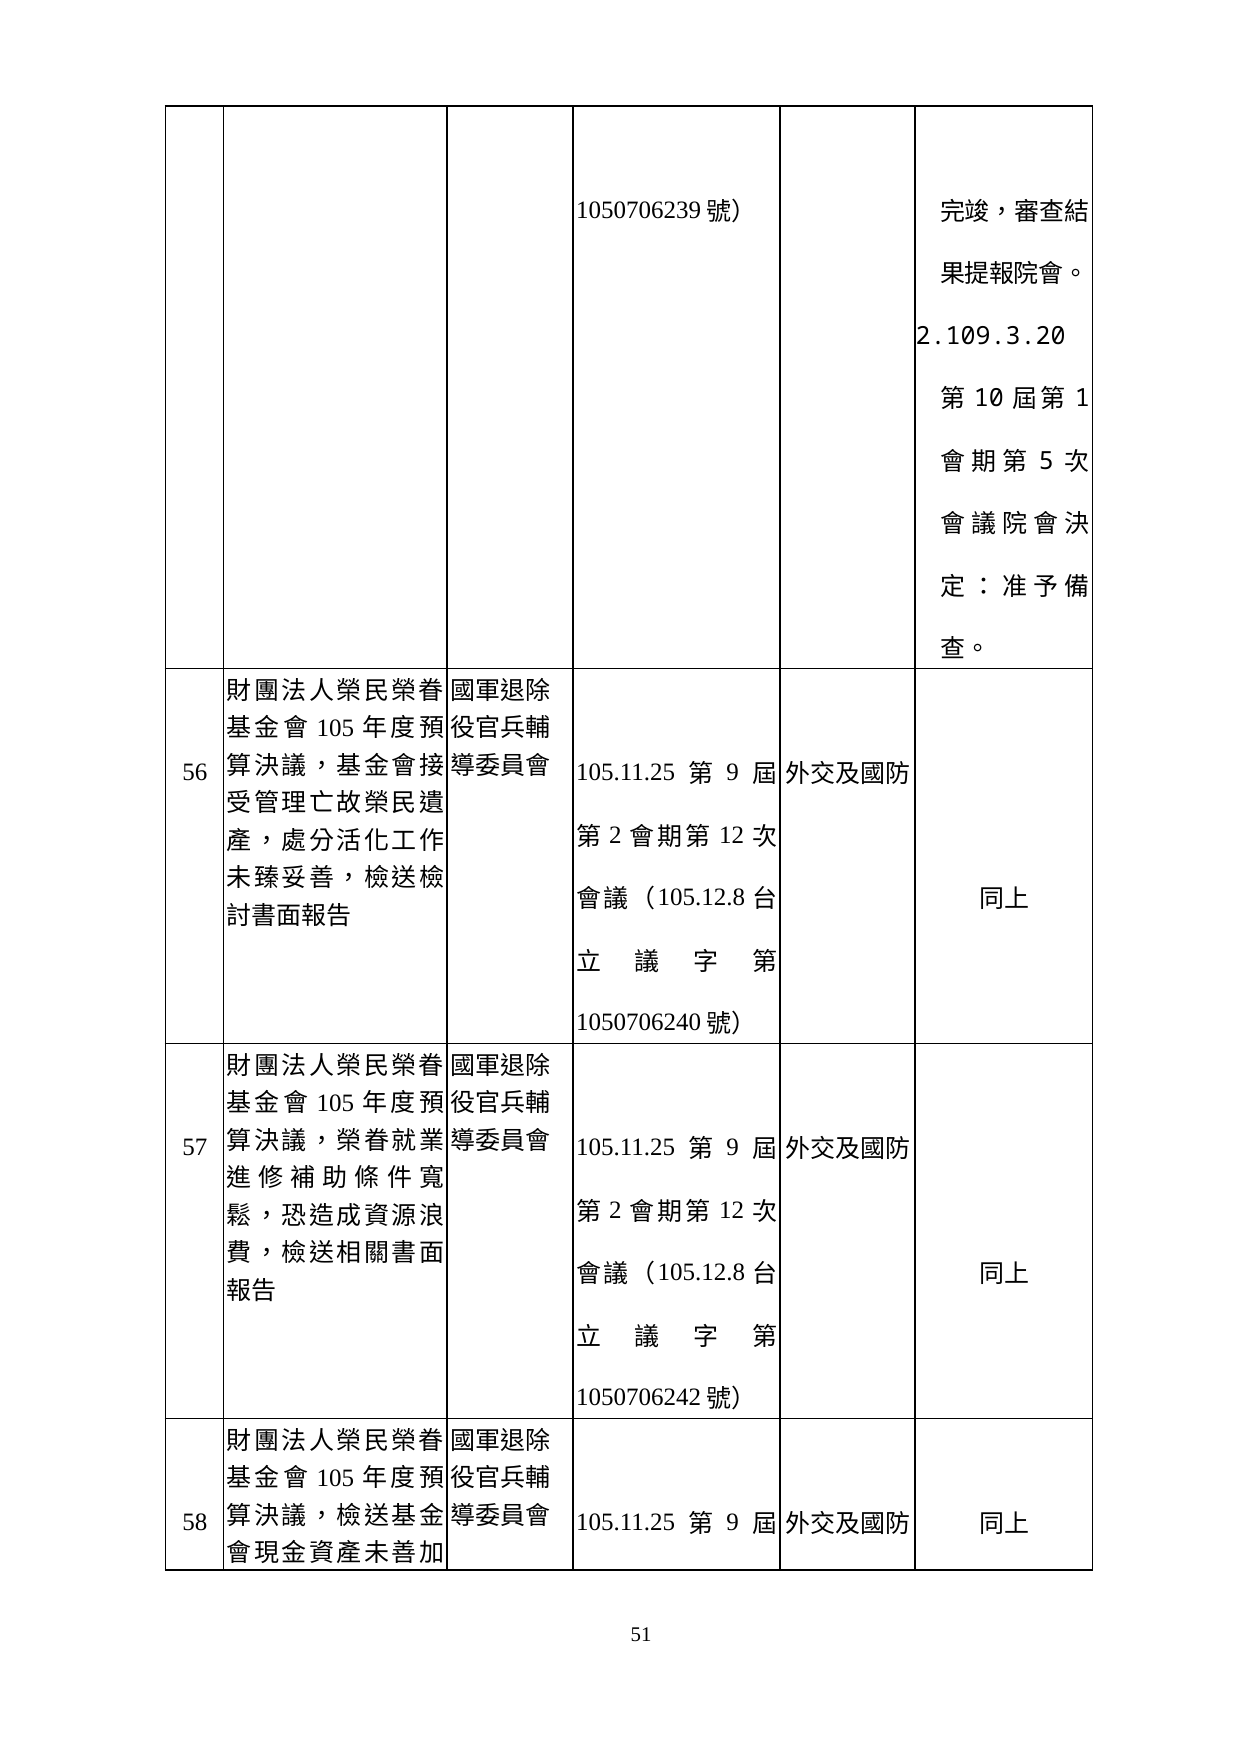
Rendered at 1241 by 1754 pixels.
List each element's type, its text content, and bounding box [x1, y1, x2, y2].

table_cell 完竣，審查結果提報院會。 2.109.3.20第10屆第1會期第5次會議院會決定：准予備查。 [916, 107, 1092, 668]
table_cell 105.11.25第9屆 [574, 1419, 779, 1569]
table_cell [781, 107, 914, 668]
table_cell 105.11.25第9屆第2會期第12次會議（105.12.8台立議字第1050706240號） [574, 669, 779, 1043]
table_cell 同上 [916, 1419, 1092, 1569]
table_cell [448, 107, 572, 668]
table_cell 國軍退除役官兵輔導委員會 [448, 1419, 572, 1569]
table_cell [224, 107, 446, 668]
table_cell 1050706239號） [574, 107, 779, 668]
table_cell [166, 1044, 223, 1418]
table_cell 國軍退除役官兵輔導委員會 [448, 669, 572, 1043]
table_cell 105.11.25第9屆第2會期第12次會議（105.12.8台立議字第1050706242號） [574, 1044, 779, 1418]
table_cell 外交及國防 [781, 1419, 914, 1569]
table_cell 同上 [916, 669, 1092, 1043]
table_cell 財團法人榮民榮眷基金會105年度預算決議，檢送基金會現金資產未善加 [224, 1419, 446, 1569]
table_cell [166, 669, 223, 1043]
table_cell [166, 107, 223, 668]
table_cell 國軍退除役官兵輔導委員會 [448, 1044, 572, 1418]
table_cell [166, 1419, 223, 1569]
table_cell 同上 [916, 1044, 1092, 1418]
table_cell 財團法人榮民榮眷基金會105年度預算決議，榮眷就業進修補助條件寬鬆，恐造成資源浪費，檢送相關書面報告 [224, 1044, 446, 1418]
table_cell 外交及國防 [781, 669, 914, 1043]
table_cell 外交及國防 [781, 1044, 914, 1418]
table_cell 財團法人榮民榮眷基金會105年度預算決議，基金會接受管理亡故榮民遺產，處分活化工作未臻妥善，檢送檢討書面報告 [224, 669, 446, 1043]
